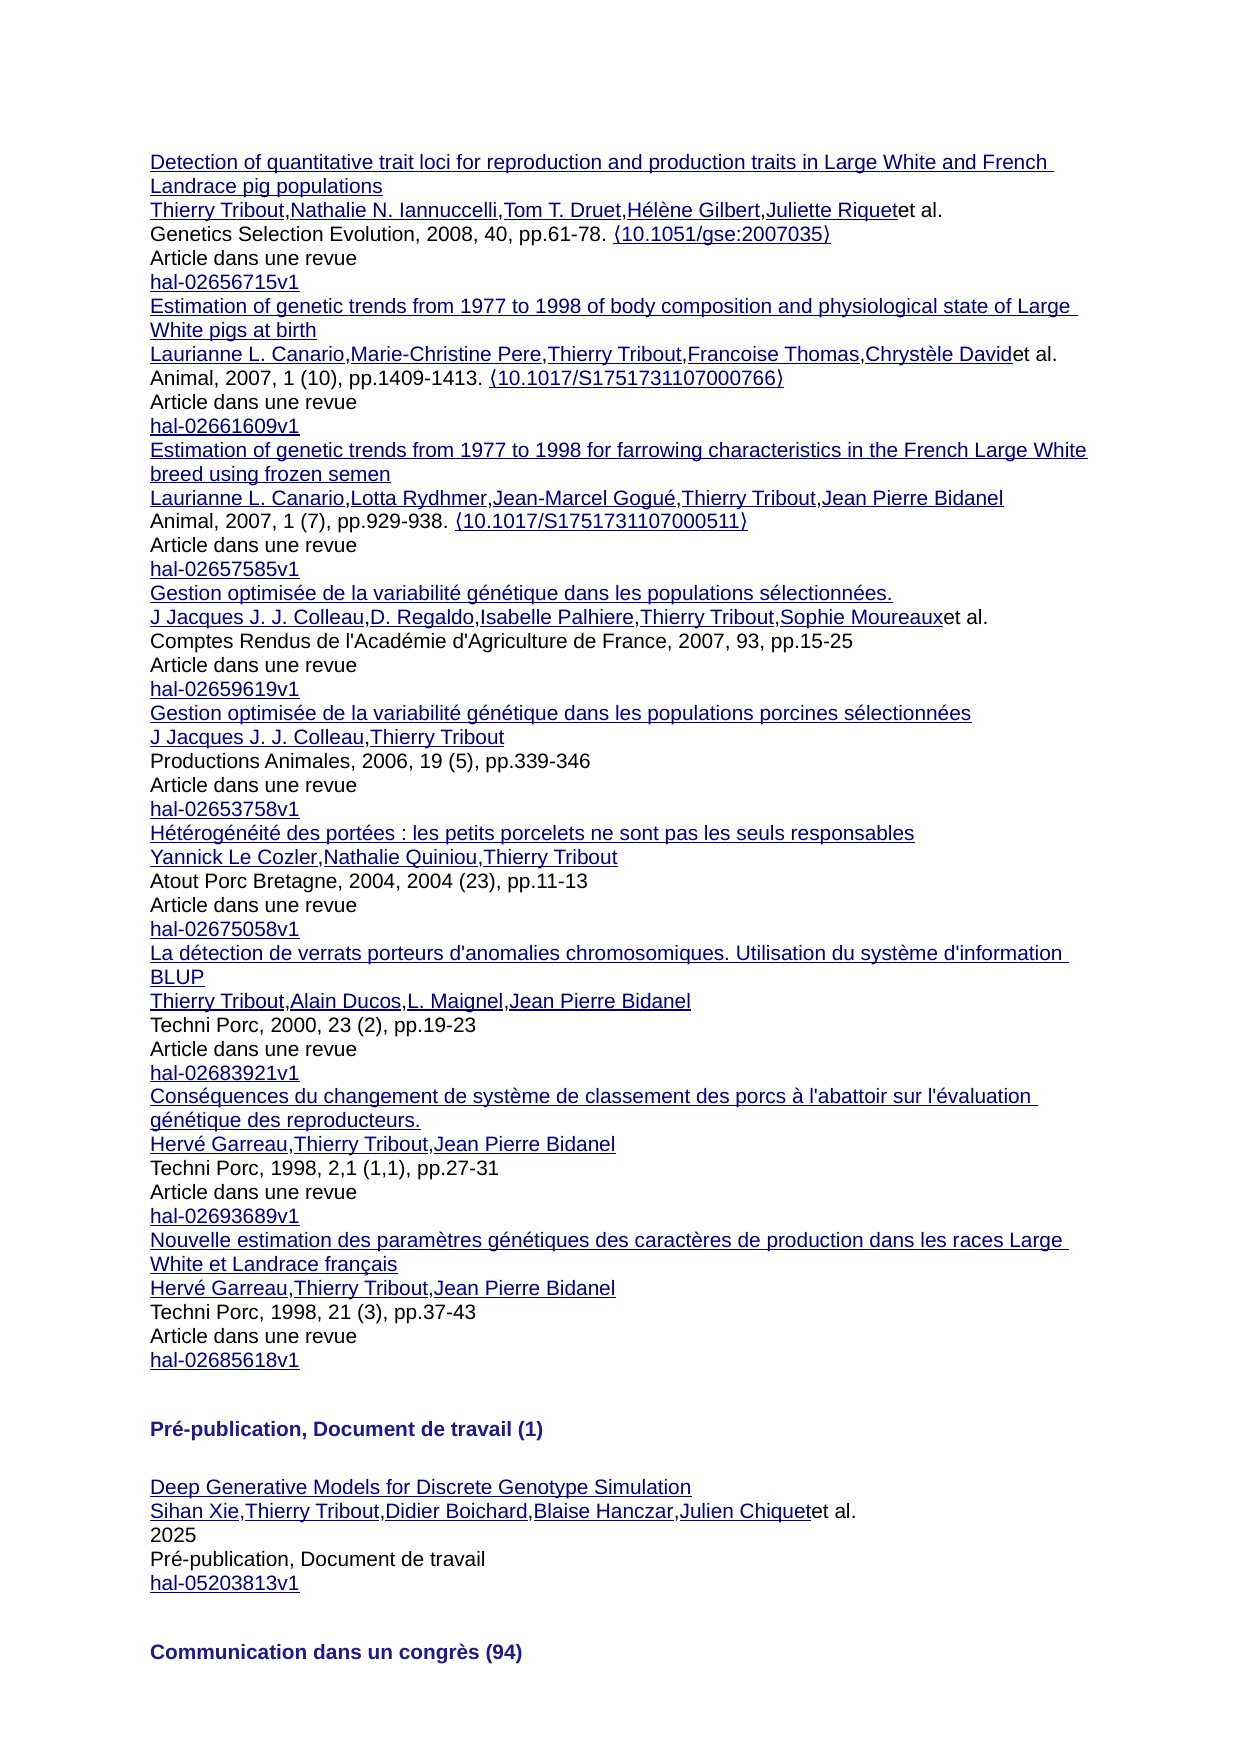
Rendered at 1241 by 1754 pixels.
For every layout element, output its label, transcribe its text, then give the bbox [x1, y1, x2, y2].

table_cell Hétérogénéité des portées : les petits porcelets ne sont pas les seuls responsables Yannick Le Cozler,Nathalie Quiniou,Thierry Tribout Atout Porc Bretagne, 2004, 2004 (23), pp.11-13 Article dans une revue hal-02675058v1 [150, 821, 1090, 941]
table_cell Conséquences du changement de système de classement des porcs à l'abattoir sur l'évaluation génétique des reproducteurs. Hervé Garreau,Thierry Tribout,Jean Pierre Bidanel Techni Porc, 1998, 2,1 (1,1), pp.27-31 Article dans une revue hal-02693689v1 [150, 1084, 1090, 1228]
subtitle Communication dans un congrès (94) [150, 1639, 1090, 1663]
table_cell Nouvelle estimation des paramètres génétiques des caractères de production dans les races Large White et Landrace français Hervé Garreau,Thierry Tribout,Jean Pierre Bidanel Techni Porc, 1998, 21 (3), pp.37-43 Article dans une revue hal-02685618v1 [150, 1228, 1090, 1372]
table_cell Gestion optimisée de la variabilité génétique dans les populations porcines sélectionnées J Jacques J. J. Colleau,Thierry Tribout Productions Animales, 2006, 19 (5), pp.339-346 Article dans une revue hal-02653758v1 [150, 701, 1090, 821]
table_cell Estimation of genetic trends from 1977 to 1998 for farrowing characteristics in the French Large White breed using frozen semen Laurianne L. Canario,Lotta Rydhmer,Jean-Marcel Gogué,Thierry Tribout,Jean Pierre Bidanel Animal, 2007, 1 (7), pp.929-938. ⟨10.1017/S1751731107000511⟩ Article dans une revue hal-02657585v1 [150, 438, 1090, 581]
subtitle Pré-publication, Document de travail (1) [150, 1417, 1090, 1441]
table_cell Detection of quantitative trait loci for reproduction and production traits in Large White and French Landrace pig populations Thierry Tribout,Nathalie N. Iannuccelli,Tom T. Druet,Hélène Gilbert,Juliette Riquetet al. Genetics Selection Evolution, 2008, 40, pp.61-78. ⟨10.1051/gse:2007035⟩ Article dans une revue hal-02656715v1 [150, 150, 1090, 294]
table_cell Gestion optimisée de la variabilité génétique dans les populations sélectionnées. J Jacques J. J. Colleau,D. Regaldo,Isabelle Palhiere,Thierry Tribout,Sophie Moureauxet al. Comptes Rendus de l'Académie d'Agriculture de France, 2007, 93, pp.15-25 Article dans une revue hal-02659619v1 [150, 581, 1090, 701]
table_cell Estimation of genetic trends from 1977 to 1998 of body composition and physiological state of Large White pigs at birth Laurianne L. Canario,Marie-Christine Pere,Thierry Tribout,Francoise Thomas,Chrystèle Davidet al. Animal, 2007, 1 (10), pp.1409-1413. ⟨10.1017/S1751731107000766⟩ Article dans une revue hal-02661609v1 [150, 294, 1090, 437]
table_cell La détection de verrats porteurs d'anomalies chromosomiques. Utilisation du système d'information BLUP Thierry Tribout,Alain Ducos,L. Maignel,Jean Pierre Bidanel Techni Porc, 2000, 23 (2), pp.19-23 Article dans une revue hal-02683921v1 [150, 941, 1090, 1084]
table_header Deep Generative Models for Discrete Genotype Simulation Sihan Xie,Thierry Tribout,Didier Boichard,Blaise Hanczar,Julien Chiquetet al. 2025 Pré-publication, Document de travail hal-05203813v1 [150, 1475, 1090, 1595]
